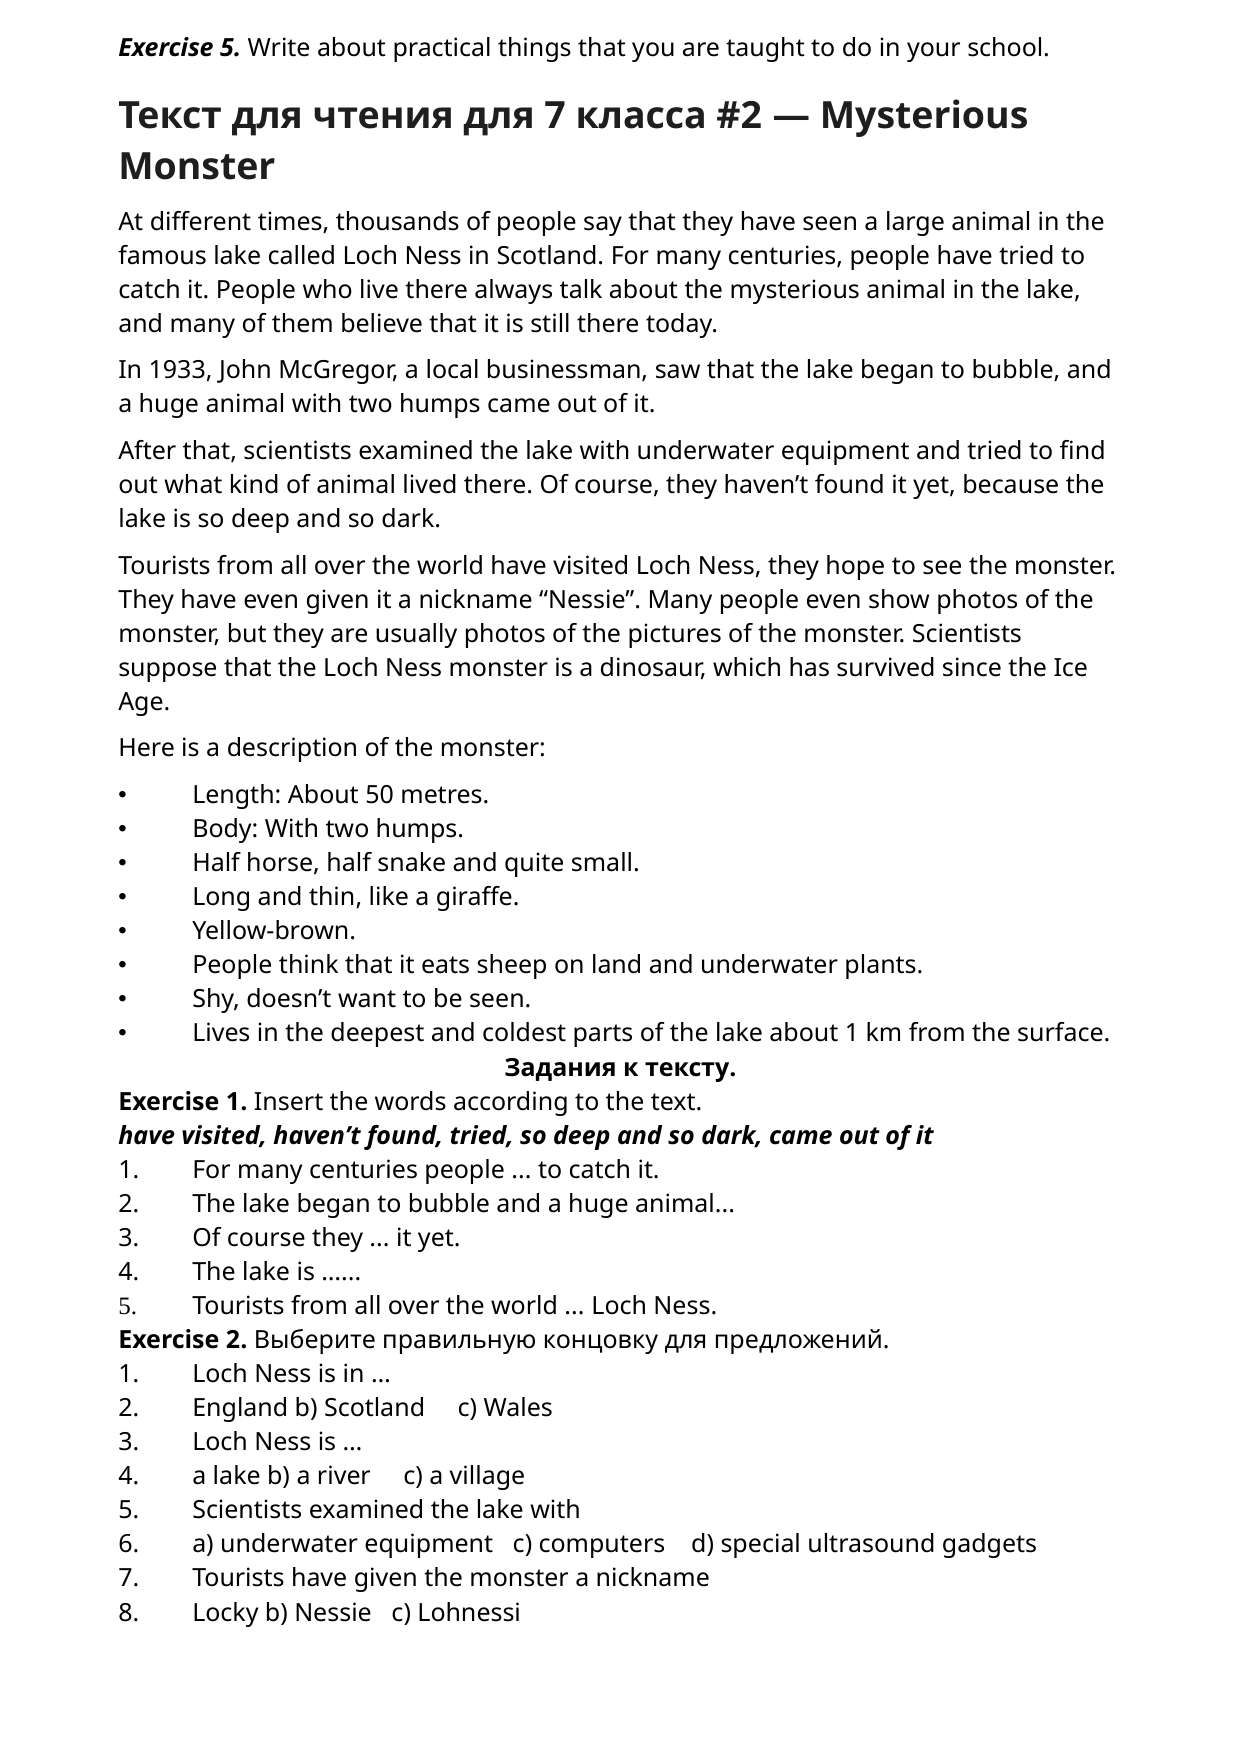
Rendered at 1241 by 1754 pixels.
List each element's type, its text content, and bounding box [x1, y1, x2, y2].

text Задания к тексту. [118, 1049, 1122, 1083]
text At different times, thousands of people say that they have seen a large animal in the famous lake called Loch Ness in Scotland. For many centuries, people have tried to catch it. People who live there always talk about the mysterious animal in the lake, and many of them believe that it is still there today. [118, 203, 1122, 339]
list The lake is …... [118, 1253, 1122, 1288]
list Tourists have given the monster a nickname [118, 1560, 1122, 1594]
list Long and thin, like a giraffe. [118, 879, 1122, 913]
subtitle Текст для чтения для 7 класса #2 — Mysterious Monster [118, 89, 1122, 191]
list Lives in the deepest and coldest parts of the lake about 1 km from the surface. [118, 1015, 1122, 1049]
list For many centuries people ... to catch it. [118, 1151, 1122, 1185]
list Tourists from all over the world ... Loch Ness. [118, 1288, 1122, 1322]
list a) underwater equipment c) computers d) special ultrasound gadgets [118, 1526, 1122, 1560]
text After that, scientists examined the lake with underwater equipment and tried to find out what kind of animal lived there. Of course, they haven’t found it yet, because the lake is so deep and so dark. [118, 433, 1122, 535]
list Shy, doesn’t want to be seen. [118, 981, 1122, 1015]
list Half horse, half snake and quite small. [118, 845, 1122, 879]
list Loch Ness is in … [118, 1356, 1122, 1390]
text Exercise 5. Write about practical things that you are taught to do in your school. [118, 29, 1122, 64]
list Loch Ness is … [118, 1424, 1122, 1458]
list Scientists examined the lake with [118, 1492, 1122, 1526]
text Exercise 2. Выберите правильную концовку для предложений. [118, 1322, 1122, 1356]
list Body: With two humps. [118, 811, 1122, 845]
list Of course they ... it yet. [118, 1219, 1122, 1253]
text have visited, haven’t found, tried, so deep and so dark, came out of it [118, 1117, 1122, 1151]
list Yellow-brown. [118, 913, 1122, 947]
list England b) Scotland c) Wales [118, 1390, 1122, 1424]
list The lake began to bubble and a huge animal... [118, 1185, 1122, 1219]
text In 1933, John McGregor, a local businessman, saw that the lake began to bubble, and a huge animal with two humps came out of it. [118, 352, 1122, 420]
text Tourists from all over the world have visited Loch Ness, they hope to see the monster. They have even given it a nickname “Nessie”. Many people even show photos of the monster, but they are usually photos of the pictures of the monster. Scientists suppose that the Loch Ness monster is a dinosaur, which has survived since the Ice Age. [118, 547, 1122, 718]
list People think that it eats sheep on land and underwater plants. [118, 947, 1122, 981]
text Here is a description of the monster: [118, 730, 1122, 764]
list Locky b) Nessie c) Lohnessi [118, 1594, 1122, 1628]
text Exercise 1. Insert the words according to the text. [118, 1083, 1122, 1117]
list Length: About 50 metres. [118, 777, 1122, 811]
list a lake b) a river c) a village [118, 1458, 1122, 1492]
